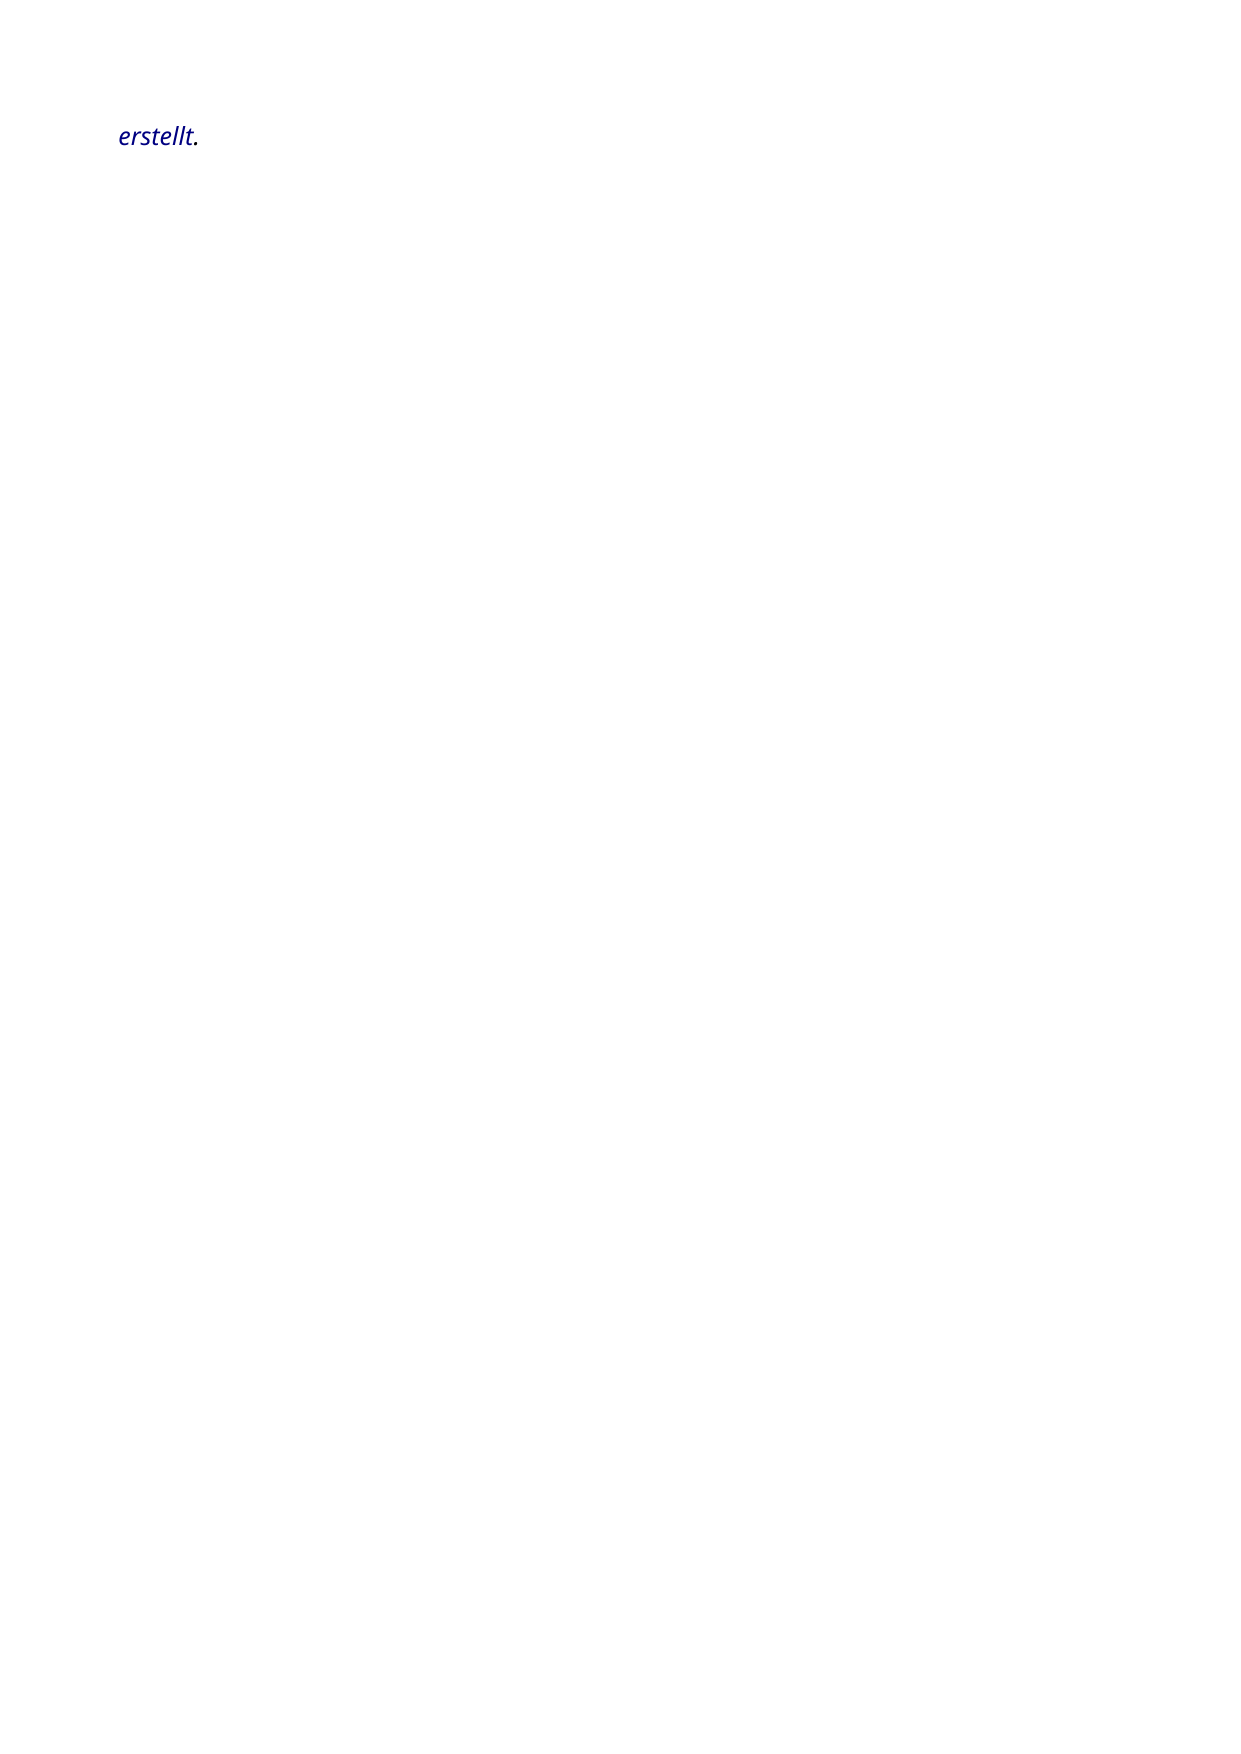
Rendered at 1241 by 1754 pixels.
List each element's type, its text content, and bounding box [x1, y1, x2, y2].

text erstellt. [118, 118, 1122, 152]
